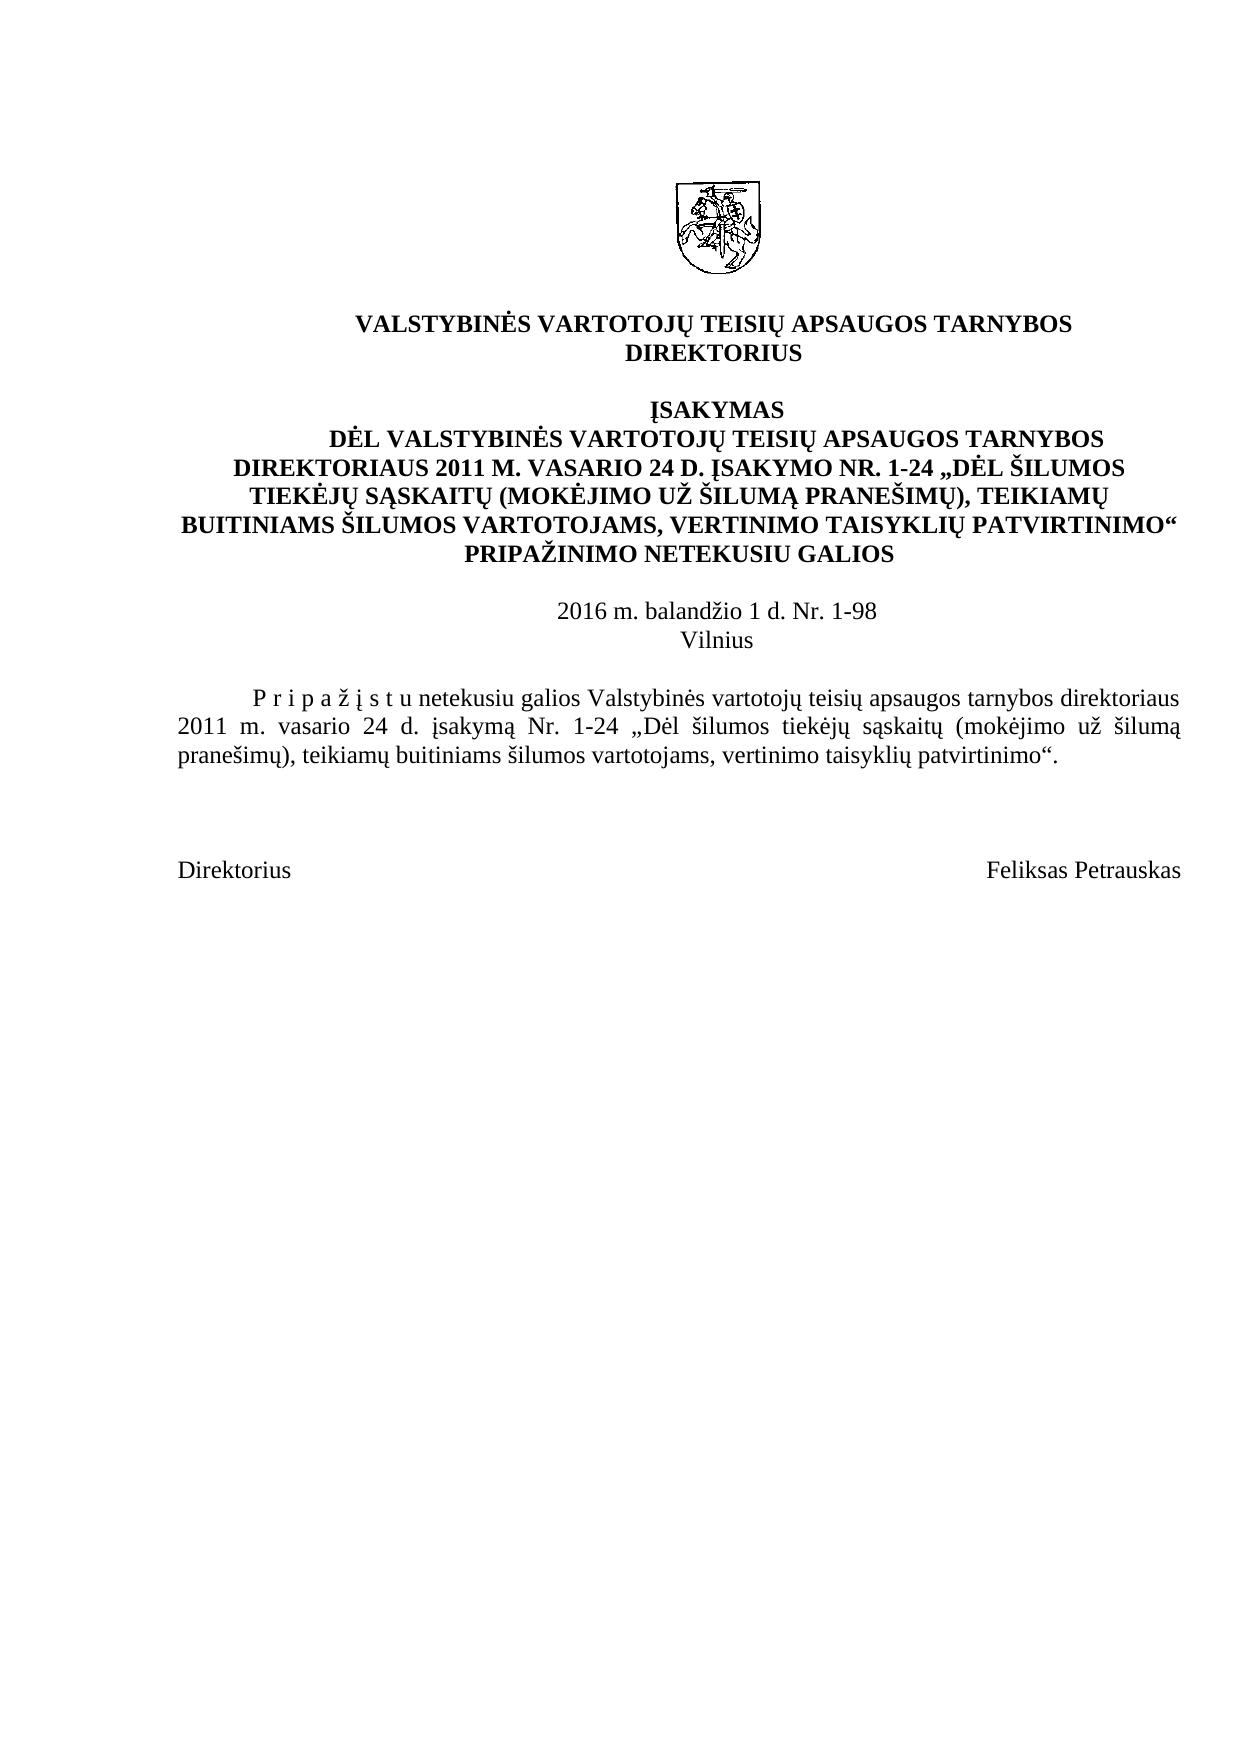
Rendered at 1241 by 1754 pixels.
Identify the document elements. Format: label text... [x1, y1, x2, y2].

text Direktorius Feliksas Petrauskas [177, 855, 1181, 884]
text VALSTYBINĖS VARTOTOJŲ TEISIŲ APSAUGOS TARNYBOS [177, 309, 1181, 338]
text ĮSAKYMAS [177, 395, 1181, 424]
text P r i p a ž į s t u netekusiu galios Valstybinės vartotojų teisių apsaugos tarnybos direktoriaus 2011 m. vasario 24 d. įsakymą Nr. 1-24 „Dėl šilumos tiekėjų sąskaitų (mokėjimo už šilumą pranešimų), teikiamų buitiniams šilumos vartotojams, vertinimo taisyklių patvirtinimo“. [177, 683, 1181, 769]
text DĖL VALSTYBINĖS VARTOTOJŲ TEISIŲ APSAUGOS TARNYBOS DIREKTORIAUS 2011 M. VASARIO 24 D. ĮSAKYMO NR. 1-24 „DĖL ŠILUMOS TIEKĖJŲ SĄSKAITŲ (MOKĖJIMO UŽ ŠILUMĄ PRANEŠIMŲ), TEIKIAMŲ BUITINIAMS ŠILUMOS VARTOTOJAMS, VERTINIMO TAISYKLIŲ PATVIRTINIMO“ PRIPAŽINIMO NETEKUSIU GALIOS [177, 424, 1181, 568]
text 2016 m. balandžio 1 d. Nr. 1-98 [177, 596, 1181, 625]
text Vilnius [177, 625, 1181, 654]
text DIREKTORIUS [177, 338, 1181, 366]
